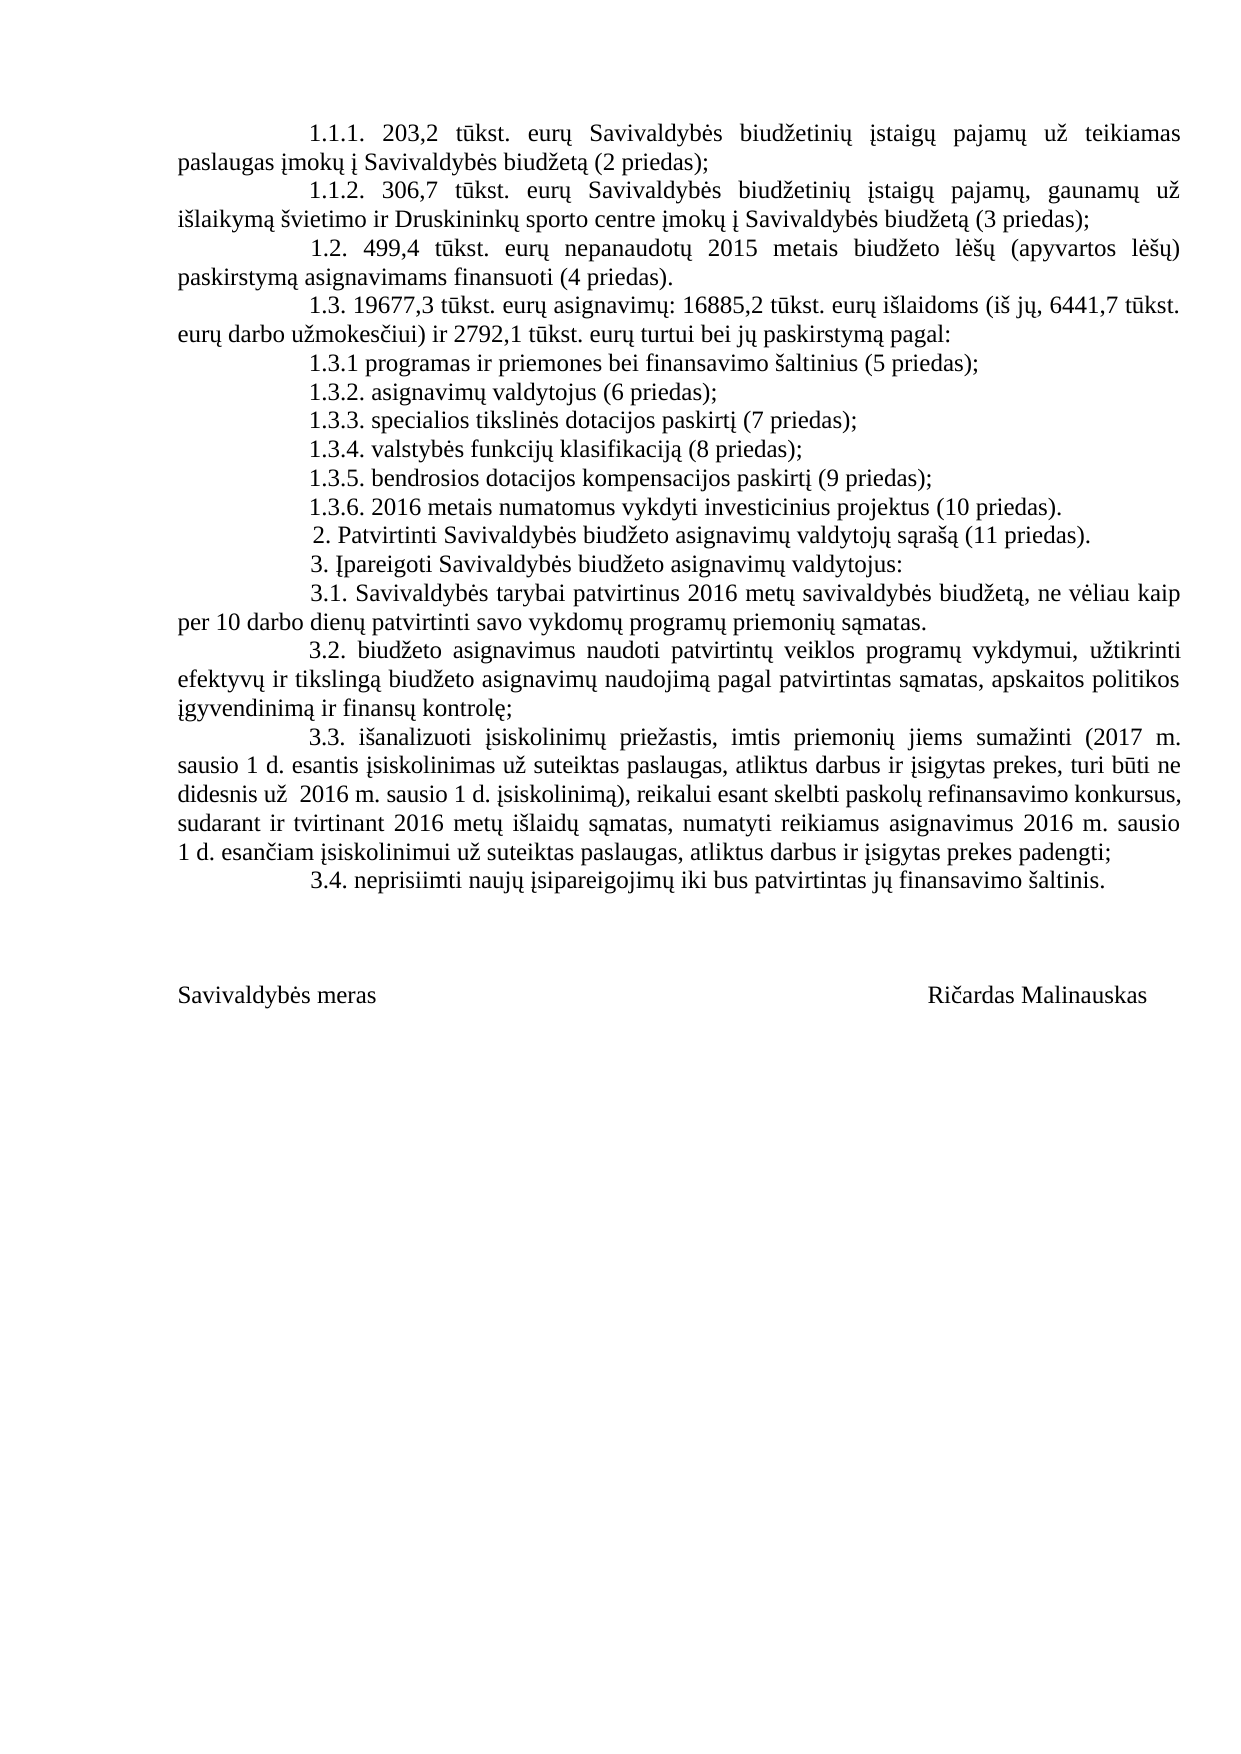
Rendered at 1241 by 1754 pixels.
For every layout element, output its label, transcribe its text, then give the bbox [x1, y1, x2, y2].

text 1.2. 499,4 tūkst. eurų nepanaudotų 2015 metais biudžeto lėšų (apyvartos lėšų) paskirstymą asignavimams finansuoti (4 priedas). [177, 233, 1181, 291]
text 1.3.5. bendrosios dotacijos kompensacijos paskirtį (9 priedas); [177, 463, 1181, 492]
text 3.3. išanalizuoti įsiskolinimų priežastis, imtis priemonių jiems sumažinti (2017 m. sausio 1 d. esantis įsiskolinimas už suteiktas paslaugas, atliktus darbus ir įsigytas prekes, turi būti ne didesnis už 2016 m. sausio 1 d. įsiskolinimą), reikalui esant skelbti paskolų refinansavimo konkursus, sudarant ir tvirtinant 2016 metų išlaidų sąmatas, numatyti reikiamus asignavimus 2016 m. sausio 1 d. esančiam įsiskolinimui už suteiktas paslaugas, atliktus darbus ir įsigytas prekes padengti; [177, 722, 1181, 866]
text 1.3.3. specialios tikslinės dotacijos paskirtį (7 priedas); [177, 406, 1181, 434]
text 1.1.2. 306,7 tūkst. eurų Savivaldybės biudžetinių įstaigų pajamų, gaunamų už išlaikymą švietimo ir Druskininkų sporto centre įmokų į Savivaldybės biudžetą (3 priedas); [177, 176, 1181, 233]
text 1.3.1 programas ir priemones bei finansavimo šaltinius (5 priedas); [177, 348, 1181, 377]
text 1.3.6. 2016 metais numatomus vykdyti investicinius projektus (10 priedas). [177, 492, 1181, 521]
text 2. Patvirtinti Savivaldybės biudžeto asignavimų valdytojų sąrašą (11 priedas). [177, 521, 1181, 549]
text 3.4. neprisiimti naujų įsipareigojimų iki bus patvirtintas jų finansavimo šaltinis. [177, 866, 1181, 894]
text 1.3.2. asignavimų valdytojus (6 priedas); [177, 377, 1181, 406]
text Savivaldybės meras Ričardas Malinauskas [177, 981, 1181, 1009]
text 3.2. biudžeto asignavimus naudoti patvirtintų veiklos programų vykdymui, užtikrinti efektyvų ir tikslingą biudžeto asignavimų naudojimą pagal patvirtintas sąmatas, apskaitos politikos įgyvendinimą ir finansų kontrolę; [177, 636, 1181, 722]
text 3. Įpareigoti Savivaldybės biudžeto asignavimų valdytojus: [177, 549, 1181, 578]
text 1.1.1. 203,2 tūkst. eurų Savivaldybės biudžetinių įstaigų pajamų už teikiamas paslaugas įmokų į Savivaldybės biudžetą (2 priedas); [177, 118, 1181, 176]
text 3.1. Savivaldybės tarybai patvirtinus 2016 metų savivaldybės biudžetą, ne vėliau kaip per 10 darbo dienų patvirtinti savo vykdomų programų priemonių sąmatas. [177, 578, 1181, 636]
text 1.3.4. valstybės funkcijų klasifikaciją (8 priedas); [177, 434, 1181, 463]
text 1.3. 19677,3 tūkst. eurų asignavimų: 16885,2 tūkst. eurų išlaidoms (iš jų, 6441,7 tūkst. eurų darbo užmokesčiui) ir 2792,1 tūkst. eurų turtui bei jų paskirstymą pagal: [177, 291, 1181, 348]
